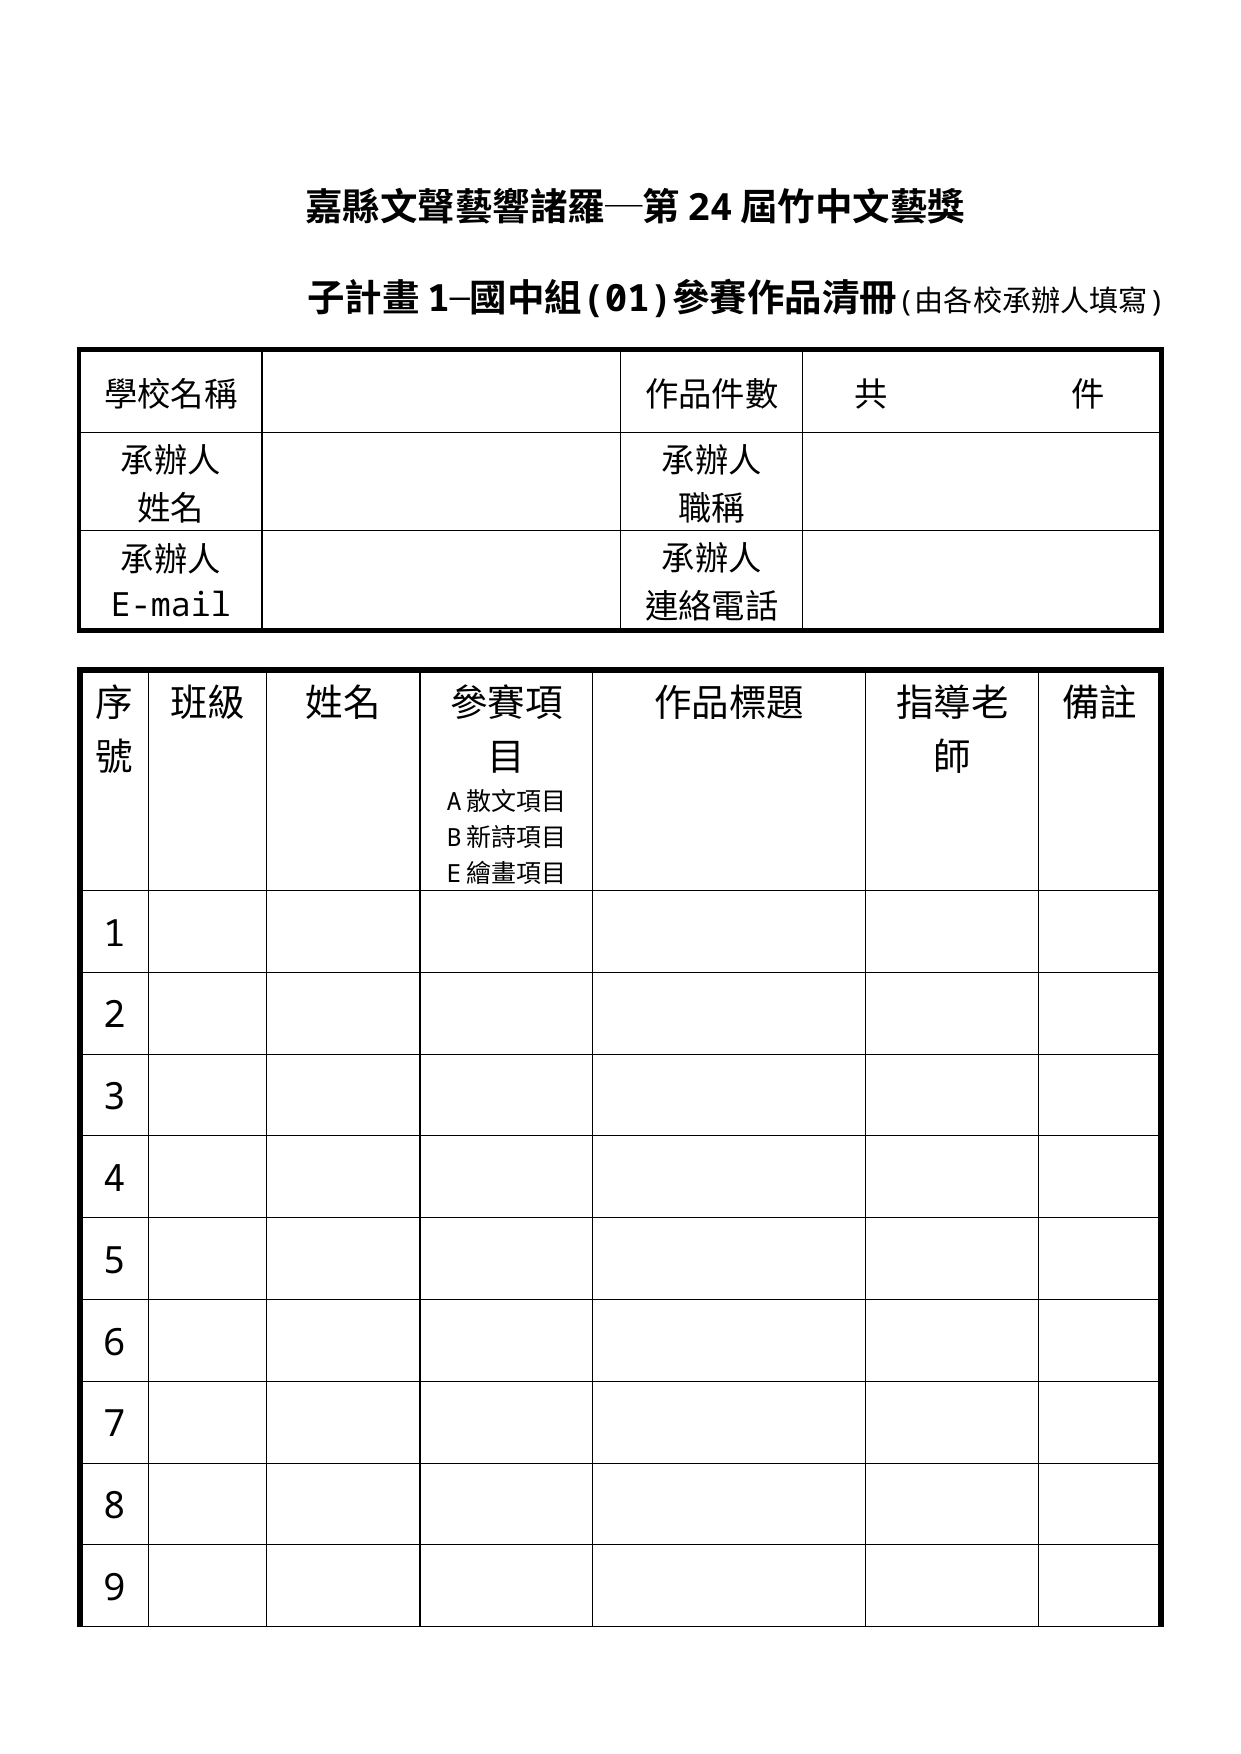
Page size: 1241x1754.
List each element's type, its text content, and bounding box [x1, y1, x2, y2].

table_cell [267, 1382, 419, 1462]
table_cell [593, 1218, 865, 1299]
table_cell [866, 1545, 1038, 1626]
table_cell [149, 1300, 266, 1381]
table_cell [149, 1382, 266, 1462]
table_cell [267, 1055, 419, 1135]
table_cell [1039, 891, 1158, 972]
table_cell [421, 1218, 592, 1299]
table_cell [593, 1464, 865, 1544]
table_cell [267, 973, 419, 1054]
table_cell [267, 1300, 419, 1381]
table_cell [1039, 1055, 1158, 1135]
table_cell [421, 1382, 592, 1462]
table_header 班級 [149, 673, 266, 890]
table_cell 2 [83, 973, 148, 1054]
table_cell 3 [83, 1055, 148, 1135]
table_header 備註 [1039, 673, 1158, 890]
table_cell [421, 1300, 592, 1381]
table_cell [421, 1136, 592, 1217]
table_cell 承辦人 職稱 [621, 433, 802, 530]
table_cell [866, 1055, 1038, 1135]
table_cell [866, 973, 1038, 1054]
table_cell [421, 973, 592, 1054]
table_cell [267, 1464, 419, 1544]
table_cell [1039, 1300, 1158, 1381]
table_cell [149, 1464, 266, 1544]
table_cell [593, 1300, 865, 1381]
table_cell [593, 1136, 865, 1217]
table_header 指導老師 [866, 673, 1038, 890]
text 子計畫1─國中組(01)參賽作品清冊(由各校承辦人填寫) [75, 268, 1165, 322]
table_cell 6 [83, 1300, 148, 1381]
table_cell [1039, 1464, 1158, 1544]
table_cell [267, 891, 419, 972]
table_header 序號 [83, 673, 148, 890]
table_cell [421, 891, 592, 972]
text 嘉縣文聲藝響諸羅─第24屆竹中文藝獎 [104, 177, 1165, 232]
table_cell 1 [83, 891, 148, 972]
table_cell [267, 1218, 419, 1299]
table_cell [421, 1055, 592, 1135]
table_cell 承辦人 姓名 [81, 433, 261, 530]
table_cell 9 [83, 1545, 148, 1626]
table_header [263, 352, 620, 432]
table_cell [593, 1382, 865, 1462]
table_header 參賽項目 A散文項目 B新詩項目 E繪畫項目 [421, 673, 592, 890]
table_cell [263, 531, 620, 628]
table_cell [149, 1545, 266, 1626]
table_cell 5 [83, 1218, 148, 1299]
table_cell [1039, 973, 1158, 1054]
table_cell [421, 1464, 592, 1544]
table_cell [1039, 1545, 1158, 1626]
table_cell [803, 433, 1159, 530]
table_cell [866, 1300, 1038, 1381]
table_cell [593, 1055, 865, 1135]
table_cell 8 [83, 1464, 148, 1544]
table_cell [149, 1218, 266, 1299]
table_cell [1039, 1136, 1158, 1217]
table_header 學校名稱 [81, 352, 261, 432]
table_cell [267, 1136, 419, 1217]
table_cell [866, 891, 1038, 972]
table_cell [593, 1545, 865, 1626]
table_cell [149, 973, 266, 1054]
table_cell [149, 1055, 266, 1135]
table_header 作品標題 [593, 673, 865, 890]
table_cell [149, 1136, 266, 1217]
table_cell [421, 1545, 592, 1626]
table_header 作品件數 [621, 352, 802, 432]
table_cell [866, 1382, 1038, 1462]
table_cell [593, 973, 865, 1054]
table_cell 承辦人 連絡電話 [621, 531, 802, 628]
table_cell [1039, 1382, 1158, 1462]
table_cell 承辦人 E-mail [81, 531, 261, 628]
table_cell [1039, 1218, 1158, 1299]
table_cell [593, 891, 865, 972]
table_cell 7 [83, 1382, 148, 1462]
table_cell [149, 891, 266, 972]
table_cell [866, 1464, 1038, 1544]
table_cell [866, 1136, 1038, 1217]
table_cell [267, 1545, 419, 1626]
table_cell 4 [83, 1136, 148, 1217]
table_header 共 件 [803, 352, 1159, 432]
table_cell [803, 531, 1159, 628]
table_cell [866, 1218, 1038, 1299]
table_cell [263, 433, 620, 530]
table_header 姓名 [267, 673, 419, 890]
